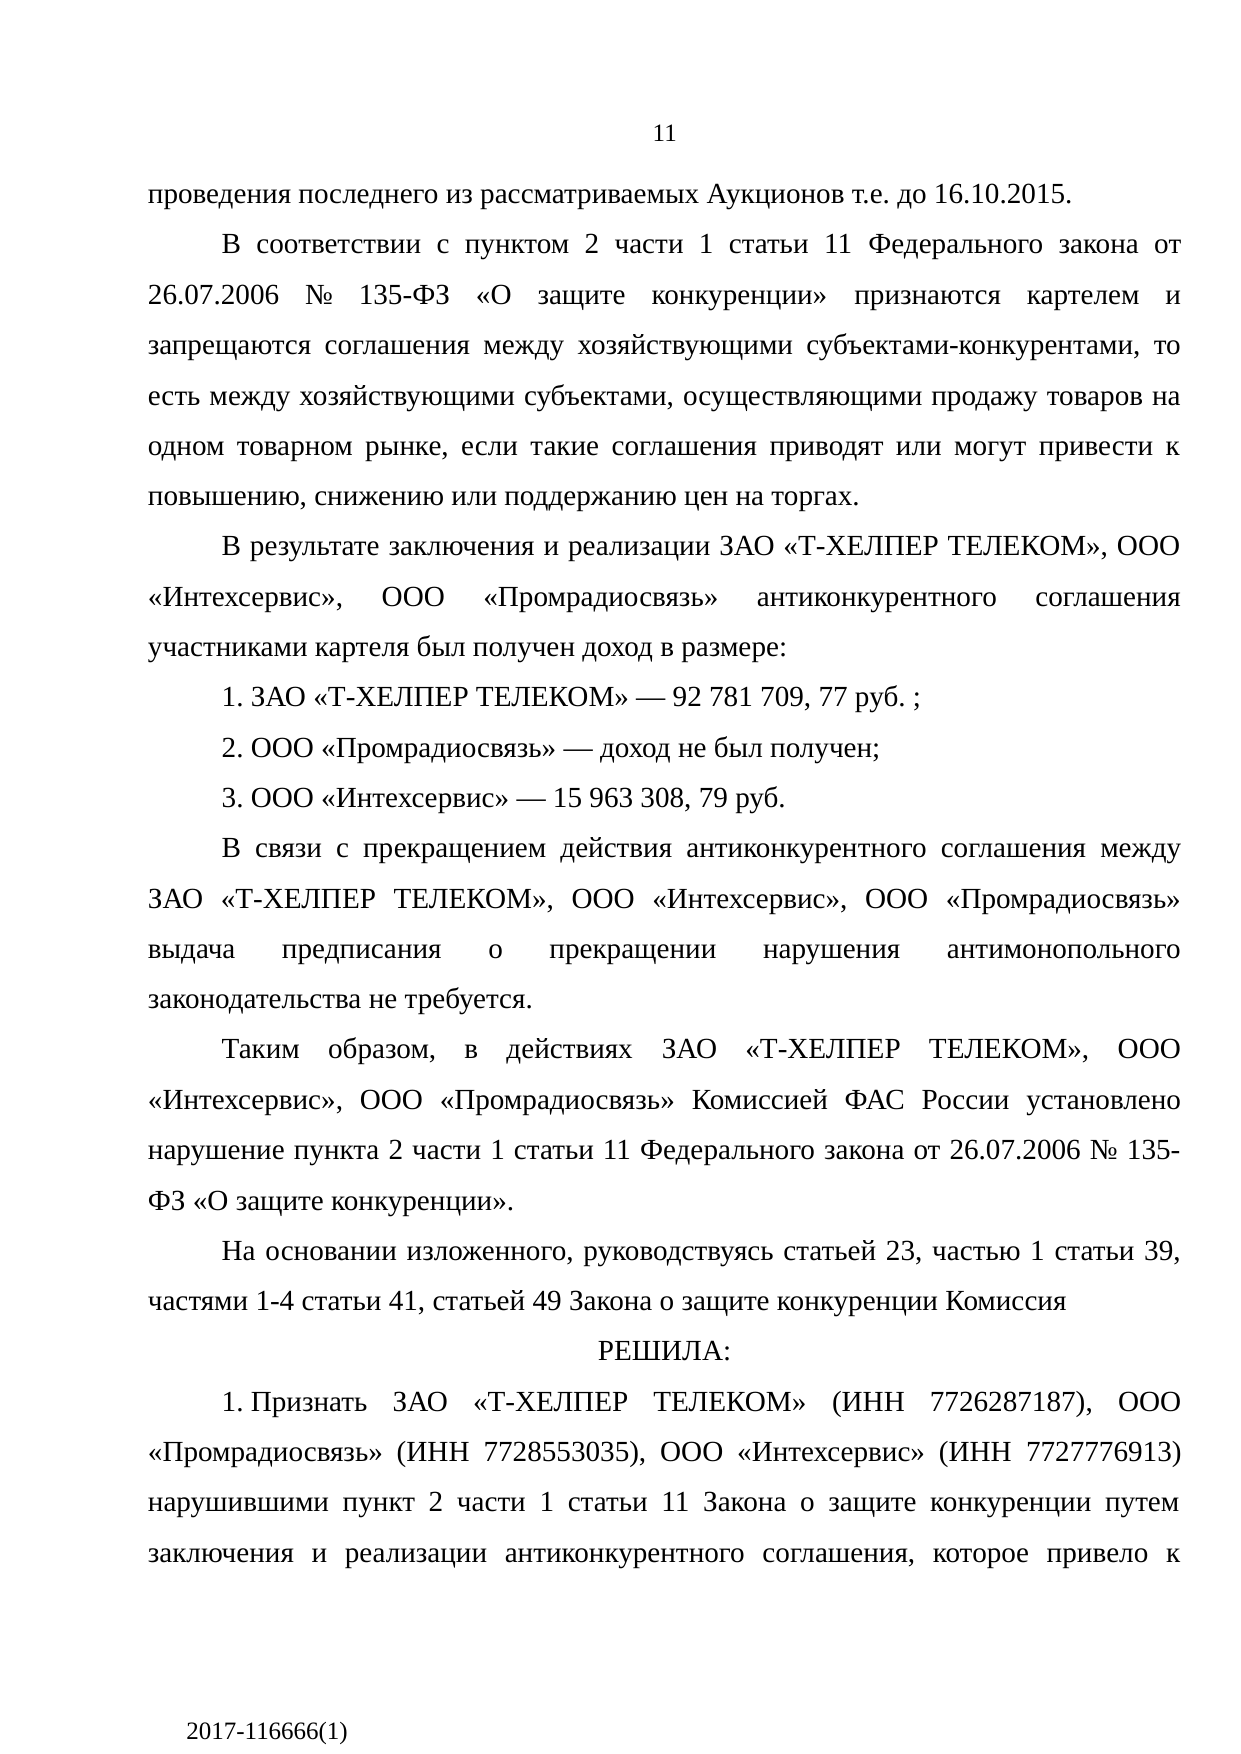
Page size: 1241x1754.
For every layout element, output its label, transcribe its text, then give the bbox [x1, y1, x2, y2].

text В соответствии с пунктом 2 части 1 статьи 11 Федерального закона от 26.07.2006 № 135-ФЗ «О защите конкуренции» признаются картелем и запрещаются соглашения между хозяйствующими субъектами-конкурентами, то есть между хозяйствующими субъектами, осуществляющими продажу товаров на одном товарном рынке, если такие соглашения приводят или могут привести к повышению, снижению или поддержанию цен на торгах. [148, 227, 1181, 512]
text 3. ООО «Интехсервис» — 15 963 308, 79 руб. [148, 780, 1181, 814]
text РЕШИЛА: [148, 1333, 1181, 1367]
text В связи с прекращением действия антиконкурентного соглашения между ЗАО «Т-ХЕЛПЕР ТЕЛЕКОМ», ООО «Интехсервис», ООО «Промрадиосвязь» выдача предписания о прекращении нарушения антимонопольного законодательства не требуется. [148, 830, 1181, 1015]
text В результате заключения и реализации ЗАО «Т-ХЕЛПЕР ТЕЛЕКОМ», ООО «Интехсервис», ООО «Промрадиосвязь» антиконкурентного соглашения участниками картеля был получен доход в размере: [148, 528, 1181, 663]
text 1. ЗАО «Т-ХЕЛПЕР ТЕЛЕКОМ» — 92 781 709, 77 руб. ; [148, 679, 1181, 713]
text 2. ООО «Промрадиосвязь» — доход не был получен; [148, 730, 1181, 763]
text Таким образом, в действиях ЗАО «Т-ХЕЛПЕР ТЕЛЕКОМ», ООО «Интехсервис», ООО «Промрадиосвязь» Комиссией ФАС России установлено нарушение пункта 2 части 1 статьи 11 Федерального закона от 26.07.2006 № 135-ФЗ «О защите конкуренции». [148, 1032, 1181, 1216]
text проведения последнего из рассматриваемых Аукционов т.е. до 16.10.2015. [148, 176, 1181, 210]
text 1. Признать ЗАО «Т-ХЕЛПЕР ТЕЛЕКОМ» (ИНН 7726287187), ООО «Промрадиосвязь» (ИНН 7728553035), ООО «Интехсервис» (ИНН 7727776913) нарушившими пункт 2 части 1 статьи 11 Закона о защите конкуренции путем заключения и реализации антиконкурентного соглашения, которое привело к [148, 1384, 1181, 1568]
text На основании изложенного, руководствуясь статьей 23, частью 1 статьи 39, частями 1-4 статьи 41, статьей 49 Закона о защите конкуренции Комиссия [148, 1233, 1181, 1317]
